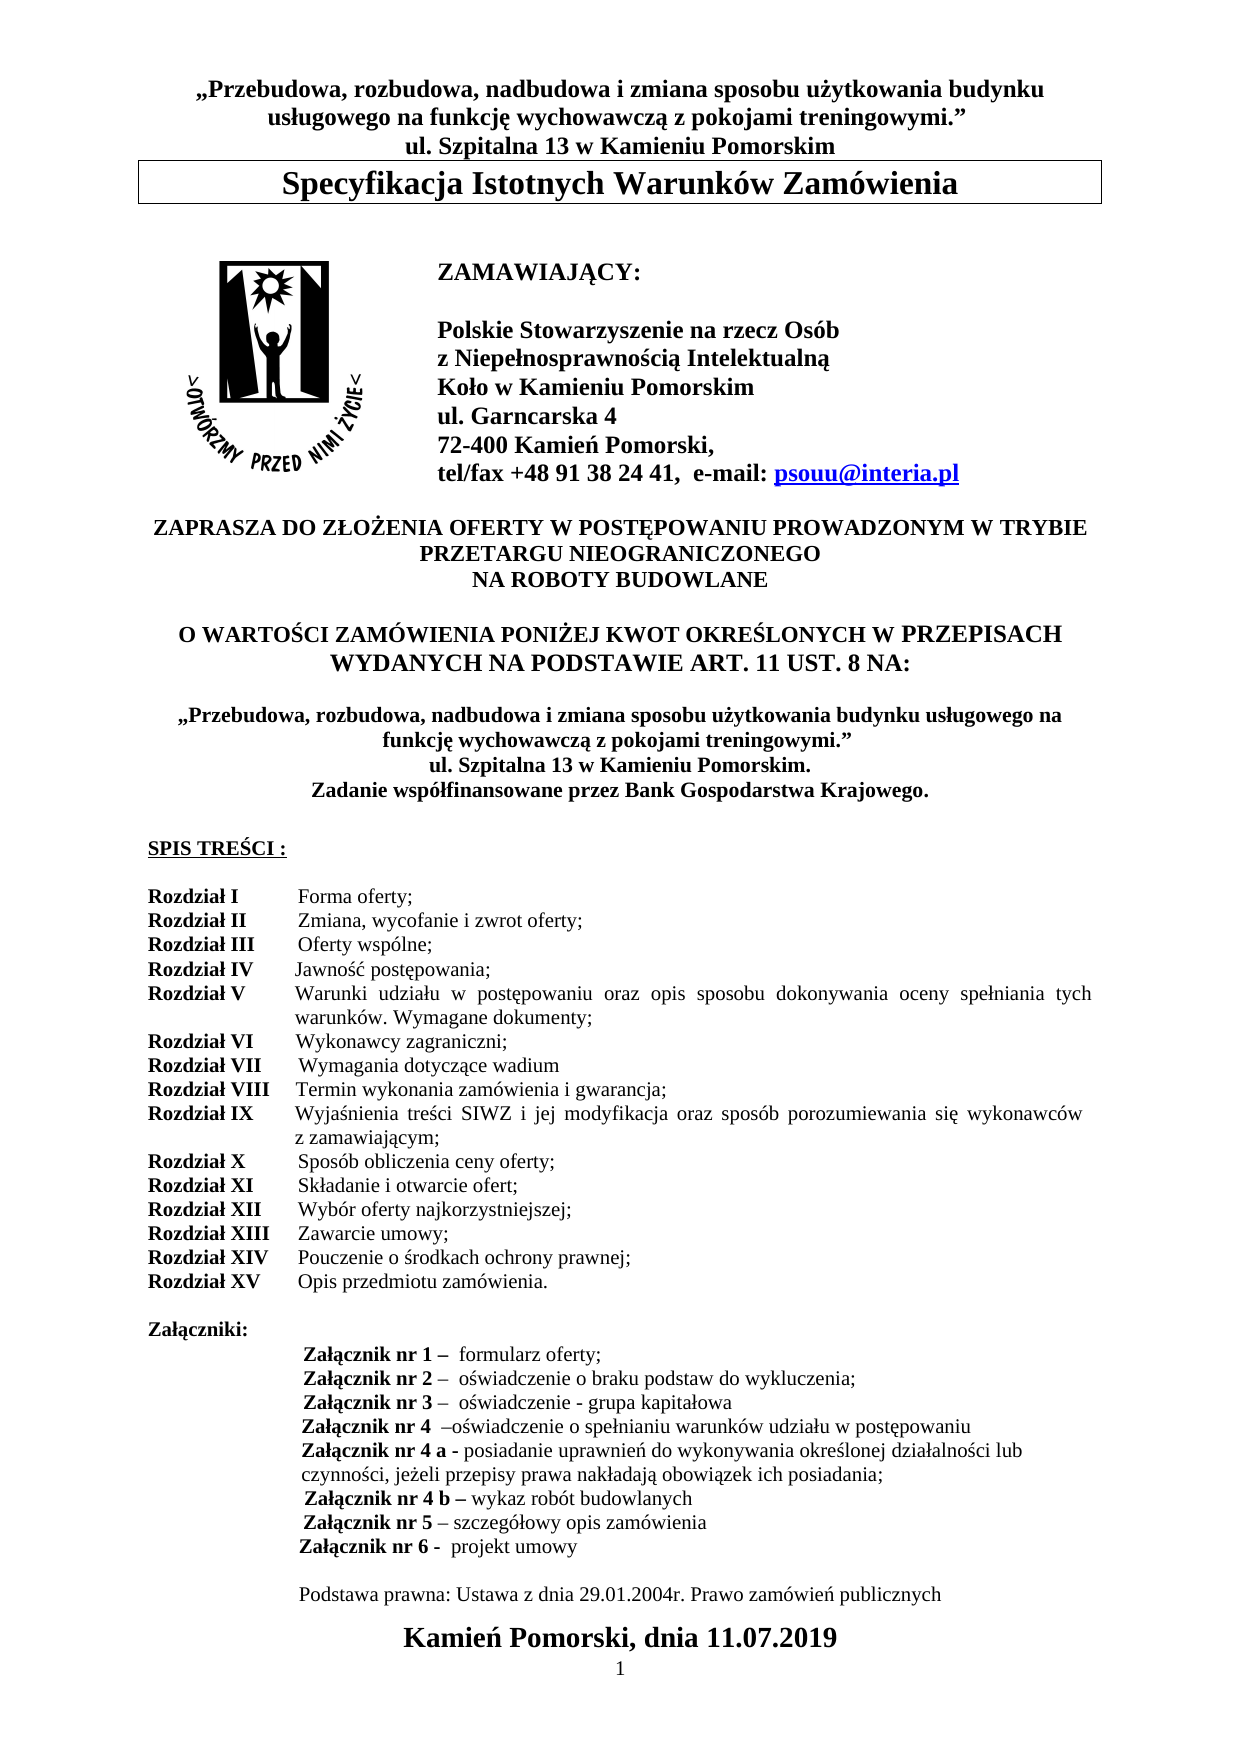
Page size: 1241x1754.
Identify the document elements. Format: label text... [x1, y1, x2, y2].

text Polskie Stowarzyszenie na rzecz Osób [437, 315, 1093, 343]
text Rozdział I Forma oferty; [148, 884, 1093, 908]
text Podstawa prawna: Ustawa z dnia 29.01.2004r. Prawo zamówień publicznych [148, 1582, 1093, 1606]
subtitle Rozdział III Oferty wspólne; [148, 932, 1093, 956]
text Rozdział XV Opis przedmiotu zamówienia. [148, 1269, 1093, 1293]
text Załącznik nr 1 – formularz oferty; [148, 1341, 1093, 1366]
text Załączniki: [148, 1317, 1093, 1341]
text ul. Garncarska 4 [437, 401, 1093, 430]
text Załącznik nr 6 - projekt umowy [148, 1534, 1093, 1558]
text Koło w Kamieniu Pomorskim [437, 372, 1093, 401]
text Rozdział VI Wykonawcy zagraniczni; [148, 1029, 1093, 1053]
text Rozdział IX Wyjaśnienia treści SIWZ i jej modyfikacja oraz sposób porozumiewania się wykonawców z zamawiającym; [148, 1101, 1093, 1149]
text O WARTOŚCI ZAMÓWIENIA PONIŻEJ KWOT OKREŚLONYCH W PRZEPISACH WYDANYCH NA PODSTAWIE ART. 11 UST. 8 NA: [148, 619, 1093, 677]
text NA ROBOTY BUDOWLANE [148, 566, 1093, 593]
text „Przebudowa, rozbudowa, nadbudowa i zmiana sposobu użytkowania budynku usługowego na funkcję wychowawczą z pokojami treningowymi.” [148, 702, 1093, 752]
text Rozdział V Warunki udziału w postępowaniu oraz opis sposobu dokonywania oceny spełniania tych warunków. Wymagane dokumenty; [148, 981, 1093, 1029]
text tel/fax +48 91 38 24 41, e-mail: psouu@interia.pl [437, 458, 1093, 487]
text ZAMAWIAJĄCY: [437, 257, 1093, 286]
text Załącznik nr 4 b – wykaz robót budowlanych [148, 1486, 1093, 1510]
text Rozdział IV Jawność postępowania; [148, 956, 1093, 981]
text Załącznik nr 4 –oświadczenie o spełnianiu warunków udziału w postępowaniu Załącznik nr 4 a - posiadanie uprawnień do wykonywania określonej działalności lub czynności, jeżeli przepisy prawa nakładają obowiązek ich posiadania; [301, 1414, 1093, 1486]
subtitle Specyfikacja Istotnych Warunków Zamówienia [139, 161, 1101, 203]
text Rozdział XI Składanie i otwarcie ofert; [148, 1173, 1093, 1197]
text Załącznik nr 2 – oświadczenie o braku podstaw do wykluczenia; [148, 1366, 1093, 1389]
text Załącznik nr 3 – oświadczenie - grupa kapitałowa [148, 1389, 1093, 1414]
text Rozdział VIII Termin wykonania zamówienia i gwarancja; [148, 1077, 1093, 1101]
text ul. Szpitalna 13 w Kamieniu Pomorskim. [148, 752, 1093, 777]
text Załącznik nr 5 – szczegółowy opis zamówienia [148, 1510, 1093, 1534]
text Rozdział X Sposób obliczenia ceny oferty; [148, 1149, 1093, 1173]
text Rozdział XIII Zawarcie umowy; [148, 1221, 1093, 1245]
subtitle Rozdział II Zmiana, wycofanie i zwrot oferty; [148, 908, 1093, 932]
text Rozdział XIV Pouczenie o środkach ochrony prawnej; [148, 1245, 1093, 1269]
text Rozdział XII Wybór oferty najkorzystniejszej; [148, 1197, 1093, 1221]
text Kamień Pomorski, dnia 11.07.2019 [403, 1621, 837, 1654]
text Rozdział VII Wymagania dotyczące wadium [148, 1053, 1093, 1077]
text z Niepełnosprawnością Intelektualną [437, 343, 1093, 372]
text 72-400 Kamień Pomorski, [437, 430, 1093, 458]
text Zadanie współfinansowane przez Bank Gospodarstwa Krajowego. [148, 777, 1093, 803]
picture [186, 261, 363, 472]
text ZAPRASZA DO ZŁOŻENIA OFERTY W POSTĘPOWANIU PROWADZONYM W TRYBIE PRZETARGU NIEOGRANICZONEGO [148, 514, 1093, 566]
text SPIS TREŚCI : [148, 836, 1093, 860]
